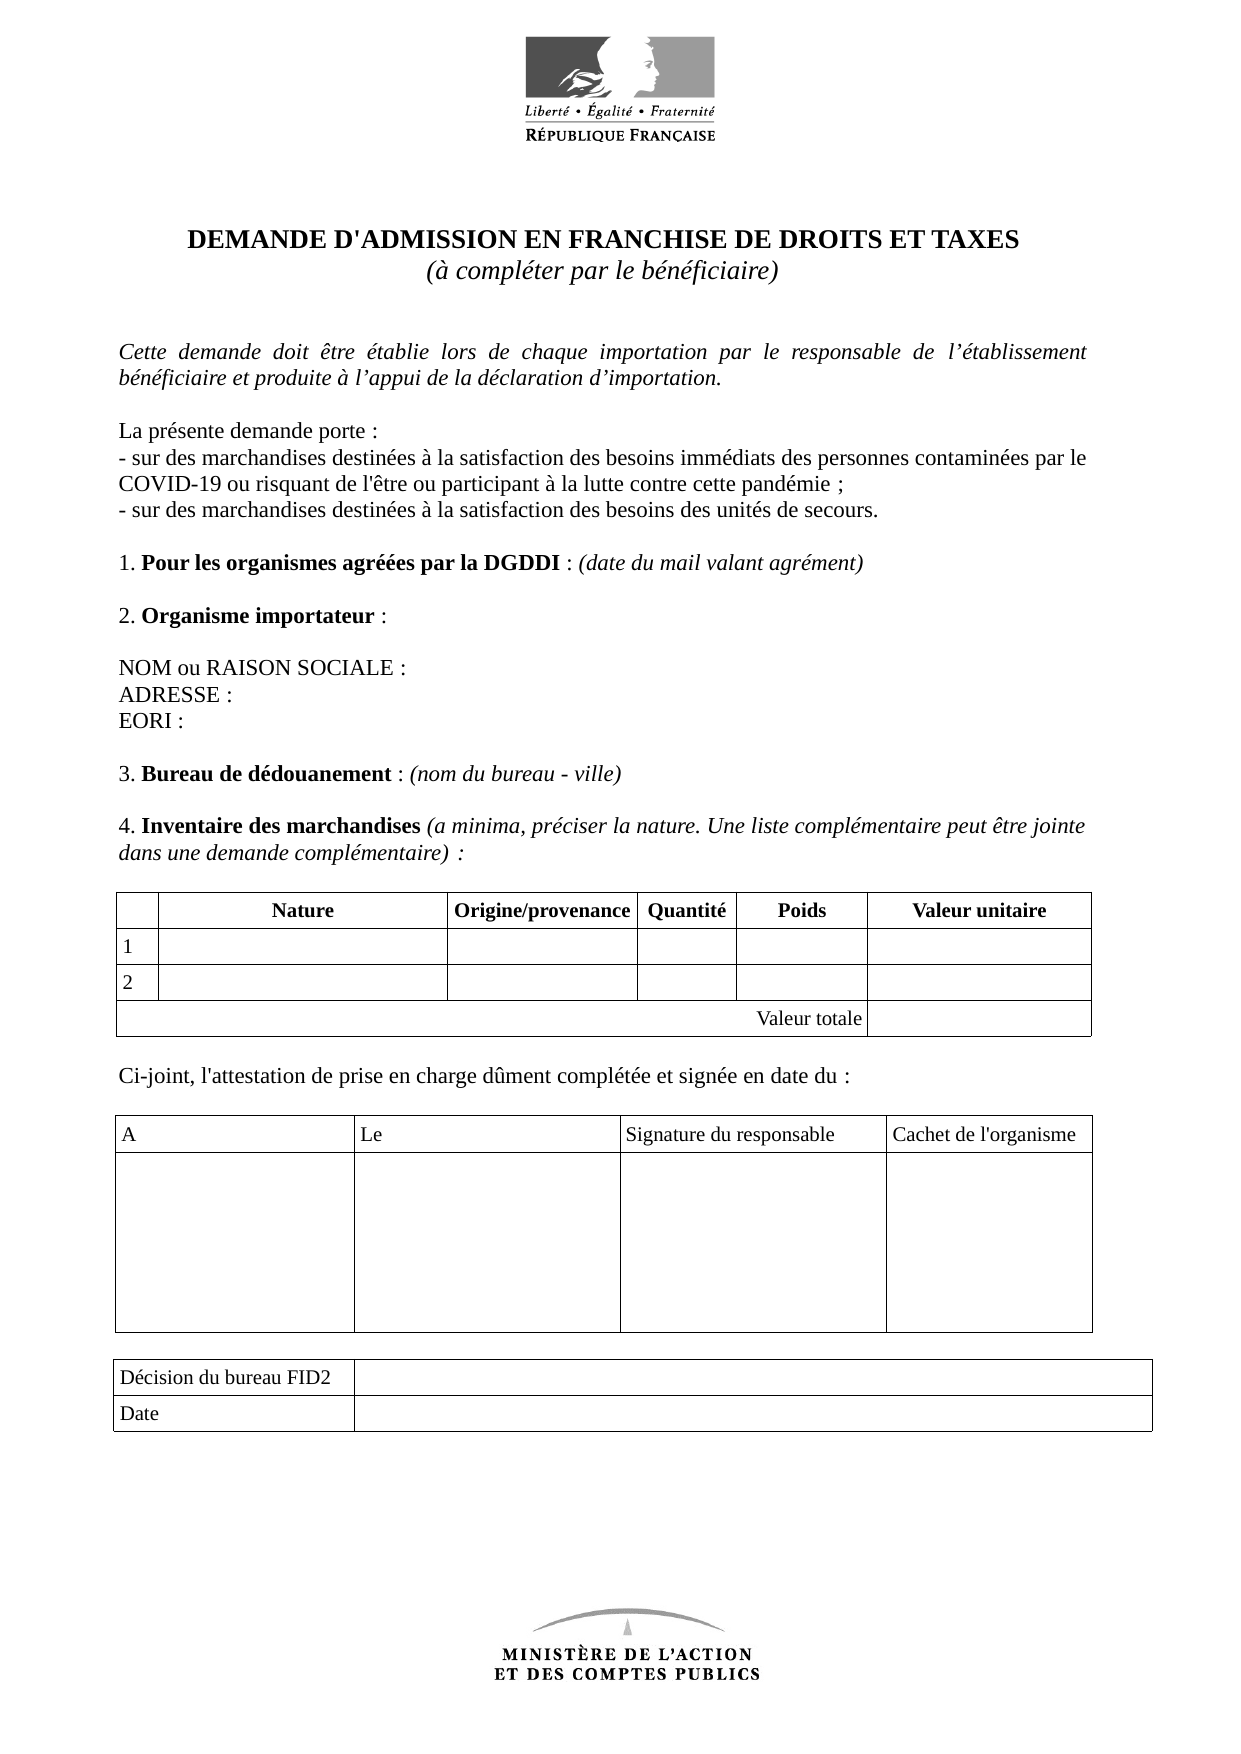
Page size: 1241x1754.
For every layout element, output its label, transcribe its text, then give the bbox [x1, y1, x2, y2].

text La présente demande porte : [118, 417, 1089, 443]
table_header Valeur unitaire [868, 893, 1091, 928]
table_cell [868, 929, 1091, 964]
table_cell [159, 965, 447, 1000]
table_header A [116, 1116, 354, 1151]
text (à compléter par le bénéficiaire) [118, 254, 1089, 285]
table_header Le [355, 1116, 620, 1151]
table_cell [737, 965, 867, 1000]
text DEMANDE D'ADMISSION EN FRANCHISE DE DROITS ET TAXES [118, 223, 1089, 254]
table_cell [638, 929, 736, 964]
table_header Origine/provenance [448, 893, 637, 928]
table_cell [868, 965, 1091, 1000]
table_cell [116, 1153, 354, 1332]
table_cell [621, 1153, 886, 1332]
table_header Poids [737, 893, 867, 928]
table_header Nature [159, 893, 447, 928]
table_cell [868, 1001, 1091, 1036]
table_cell Date [114, 1396, 354, 1431]
table_header Décision du bureau FID2 [114, 1360, 354, 1395]
table_header Signature du responsable [621, 1116, 886, 1151]
table_cell [448, 965, 637, 1000]
text 1. Pour les organismes agréées par la DGDDI : (date du mail valant agrément) [118, 549, 1089, 575]
table_cell [887, 1153, 1092, 1332]
table_cell [737, 929, 867, 964]
table_cell [638, 965, 736, 1000]
table_header Cachet de l'organisme [887, 1116, 1092, 1151]
table_header [117, 893, 158, 928]
text Ci-joint, l'attestation de prise en charge dûment complétée et signée en date du : [118, 1063, 1089, 1089]
table_cell 1 [117, 929, 158, 964]
table_cell [355, 1153, 620, 1332]
text - sur des marchandises destinées à la satisfaction des besoins immédiats des personnes contaminées par le COVID-19 ou risquant de l'être ou participant à la lutte contre cette pandémie ; [118, 443, 1089, 496]
table_cell 2 [117, 965, 158, 1000]
text NOM ou RAISON SOCIALE : [118, 654, 1089, 681]
table_header [355, 1360, 1152, 1395]
table_cell Valeur totale [117, 1001, 867, 1036]
text - sur des marchandises destinées à la satisfaction des besoins des unités de secours. [118, 496, 1089, 523]
text ADRESSE : [118, 681, 1089, 707]
text 3. Bureau de dédouanement : (nom du bureau - ville) [118, 760, 1089, 786]
table_cell [355, 1396, 1152, 1431]
table_header Quantité [638, 893, 736, 928]
text 2. Organisme importateur : [118, 602, 1089, 628]
text EORI : [118, 707, 1089, 733]
table_cell [159, 929, 447, 964]
text Cette demande doit être établie lors de chaque importation par le responsable de l’établissement bénéficiaire et produite à l’appui de la déclaration d’importation. [118, 338, 1089, 391]
table_cell [448, 929, 637, 964]
text 4. Inventaire des marchandises (a minima, préciser la nature. Une liste complémentaire peut être jointe dans une demande complémentaire) : [118, 812, 1089, 865]
